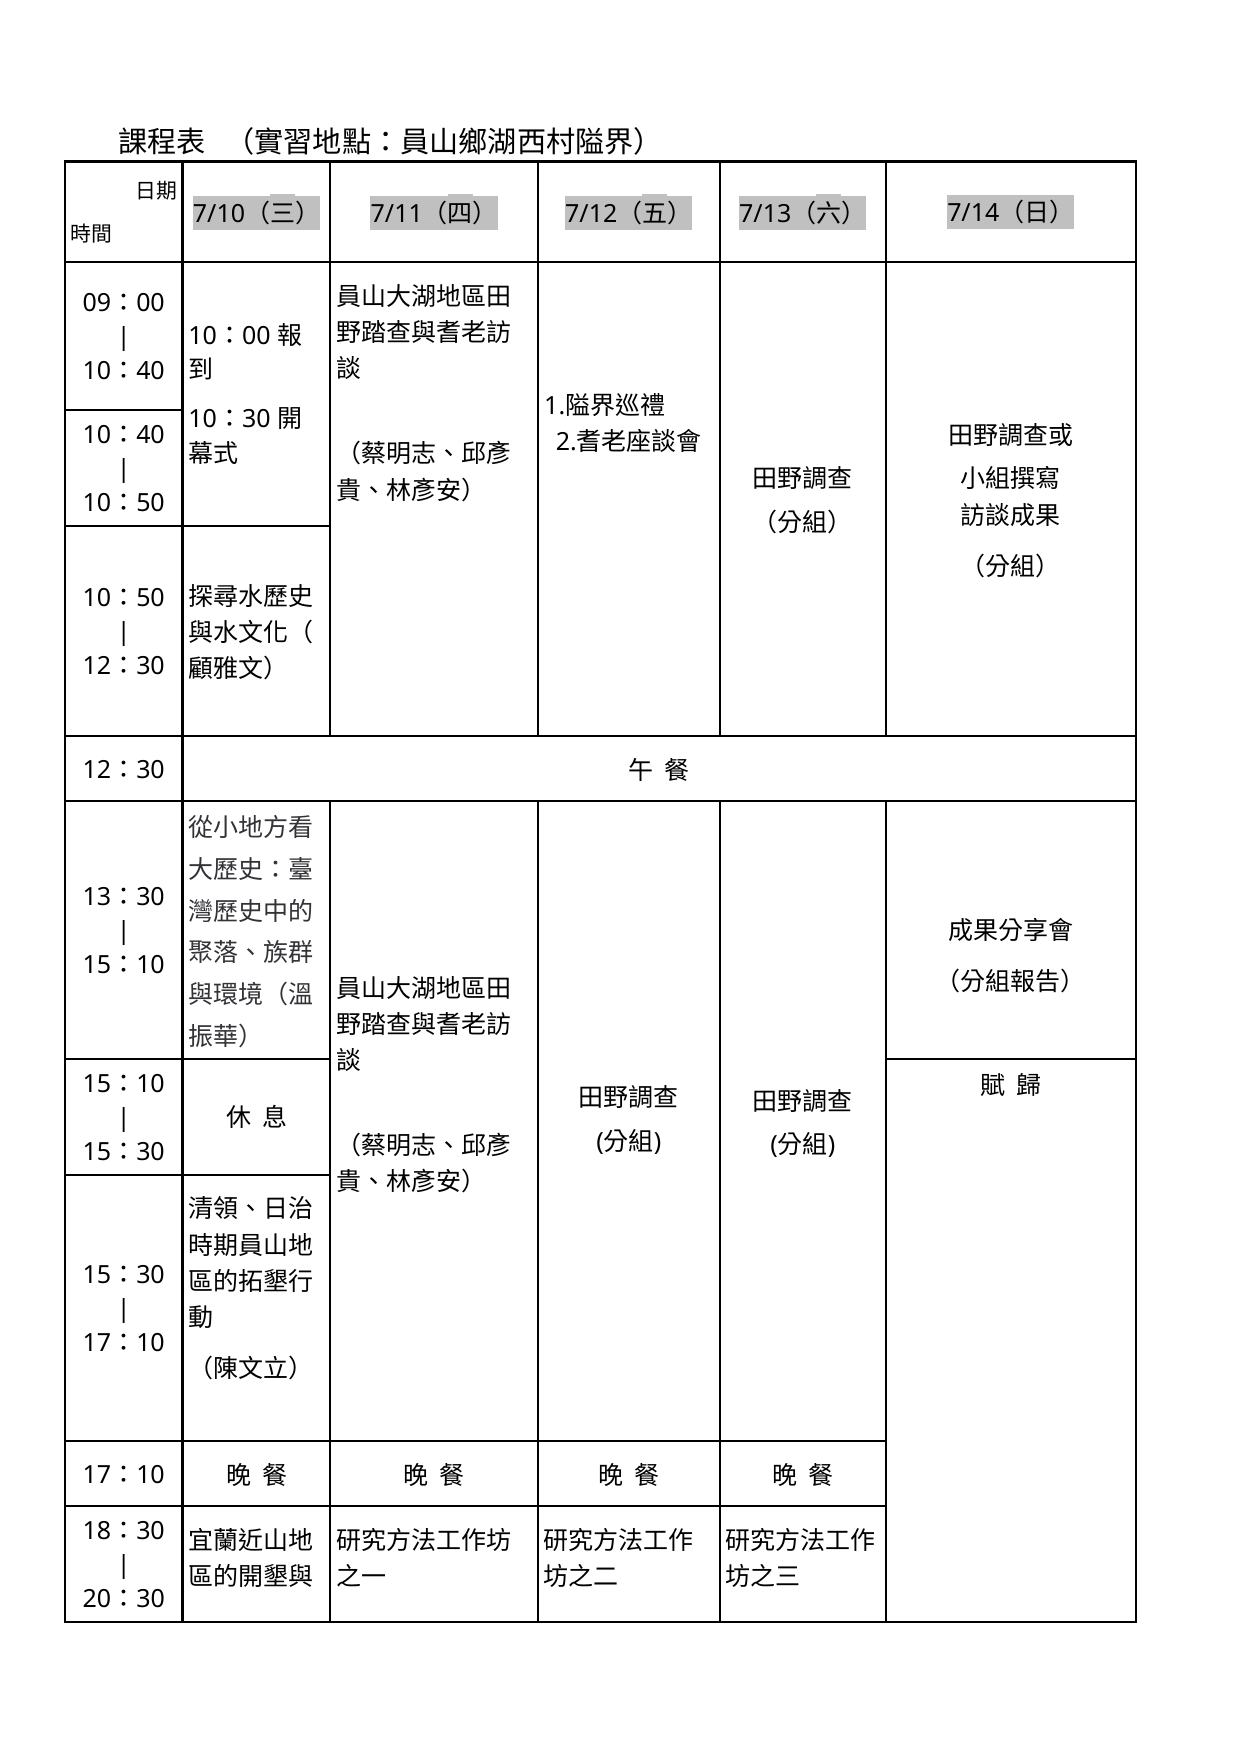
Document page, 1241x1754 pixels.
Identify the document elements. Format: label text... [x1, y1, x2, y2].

table_cell 10：00 報到 10：30 開幕式 [184, 263, 329, 524]
table_cell 午 餐 [184, 737, 1135, 800]
table_header 日期 時間 [66, 163, 181, 261]
text 課程表 （實習地點：員山鄉湖西村隘界） [118, 118, 1122, 160]
table_cell 研究方法工作坊之一 [331, 1507, 537, 1621]
table_cell 晚 餐 [331, 1442, 537, 1505]
table_cell 晚 餐 [721, 1442, 885, 1505]
table_cell 15：30 | 17：10 [66, 1176, 181, 1440]
table_cell 09：00 | 10：40 [66, 263, 181, 409]
table_cell 研究方法工作坊之三 [721, 1507, 885, 1621]
table_cell 田野調查 （分組） [721, 263, 885, 735]
table_cell 10：50 | 12：30 [66, 527, 181, 735]
table_cell 賦 歸 [887, 1060, 1135, 1621]
table_cell 15：10 | 15：30 [66, 1060, 181, 1174]
table_cell 員山大湖地區田野踏查與耆老訪談 （蔡明志、邱彥貴、林彥安） [331, 263, 537, 735]
table_cell 宜蘭近山地區的開墾與 [184, 1507, 329, 1621]
table_cell 休 息 [184, 1060, 329, 1174]
table_header 7/13（六） [721, 163, 885, 261]
table_cell 成果分享會 （分組報告） [887, 802, 1135, 1058]
table_cell 田野調查 (分組) [539, 802, 719, 1440]
table_cell 10：40 | 10：50 [66, 411, 181, 524]
table_cell 從小地方看大歷史：臺灣歷史中的聚落、族群與環境（溫振華） [184, 802, 329, 1058]
table_cell 17：10 [66, 1442, 181, 1505]
table_cell 18：30 | 20：30 [66, 1507, 181, 1621]
table_header 7/11（四） [331, 163, 537, 261]
table_cell 田野調查 (分組) [721, 802, 885, 1440]
table_header 7/14（日） [887, 163, 1135, 261]
table_cell 13：30 | 15：10 [66, 802, 181, 1058]
table_cell 1.隘界巡禮 2.耆老座談會 [539, 263, 719, 735]
table_header 7/10（三） [184, 163, 329, 261]
table_cell 田野調查或 小組撰寫 訪談成果 （分組） [887, 263, 1135, 735]
table_cell 研究方法工作坊之二 [539, 1507, 719, 1621]
table_cell 探尋水歷史與水文化（顧雅文） [184, 527, 329, 735]
table_cell 員山大湖地區田野踏查與耆老訪談 （蔡明志、邱彥貴、林彥安） [331, 802, 537, 1440]
table_cell 晚 餐 [539, 1442, 719, 1505]
table_cell 清領、日治時期員山地區的拓墾行動 （陳文立） [184, 1176, 329, 1440]
table_cell 12：30 [66, 737, 181, 800]
table_header 7/12（五） [539, 163, 719, 261]
table_cell 晚 餐 [184, 1442, 329, 1505]
